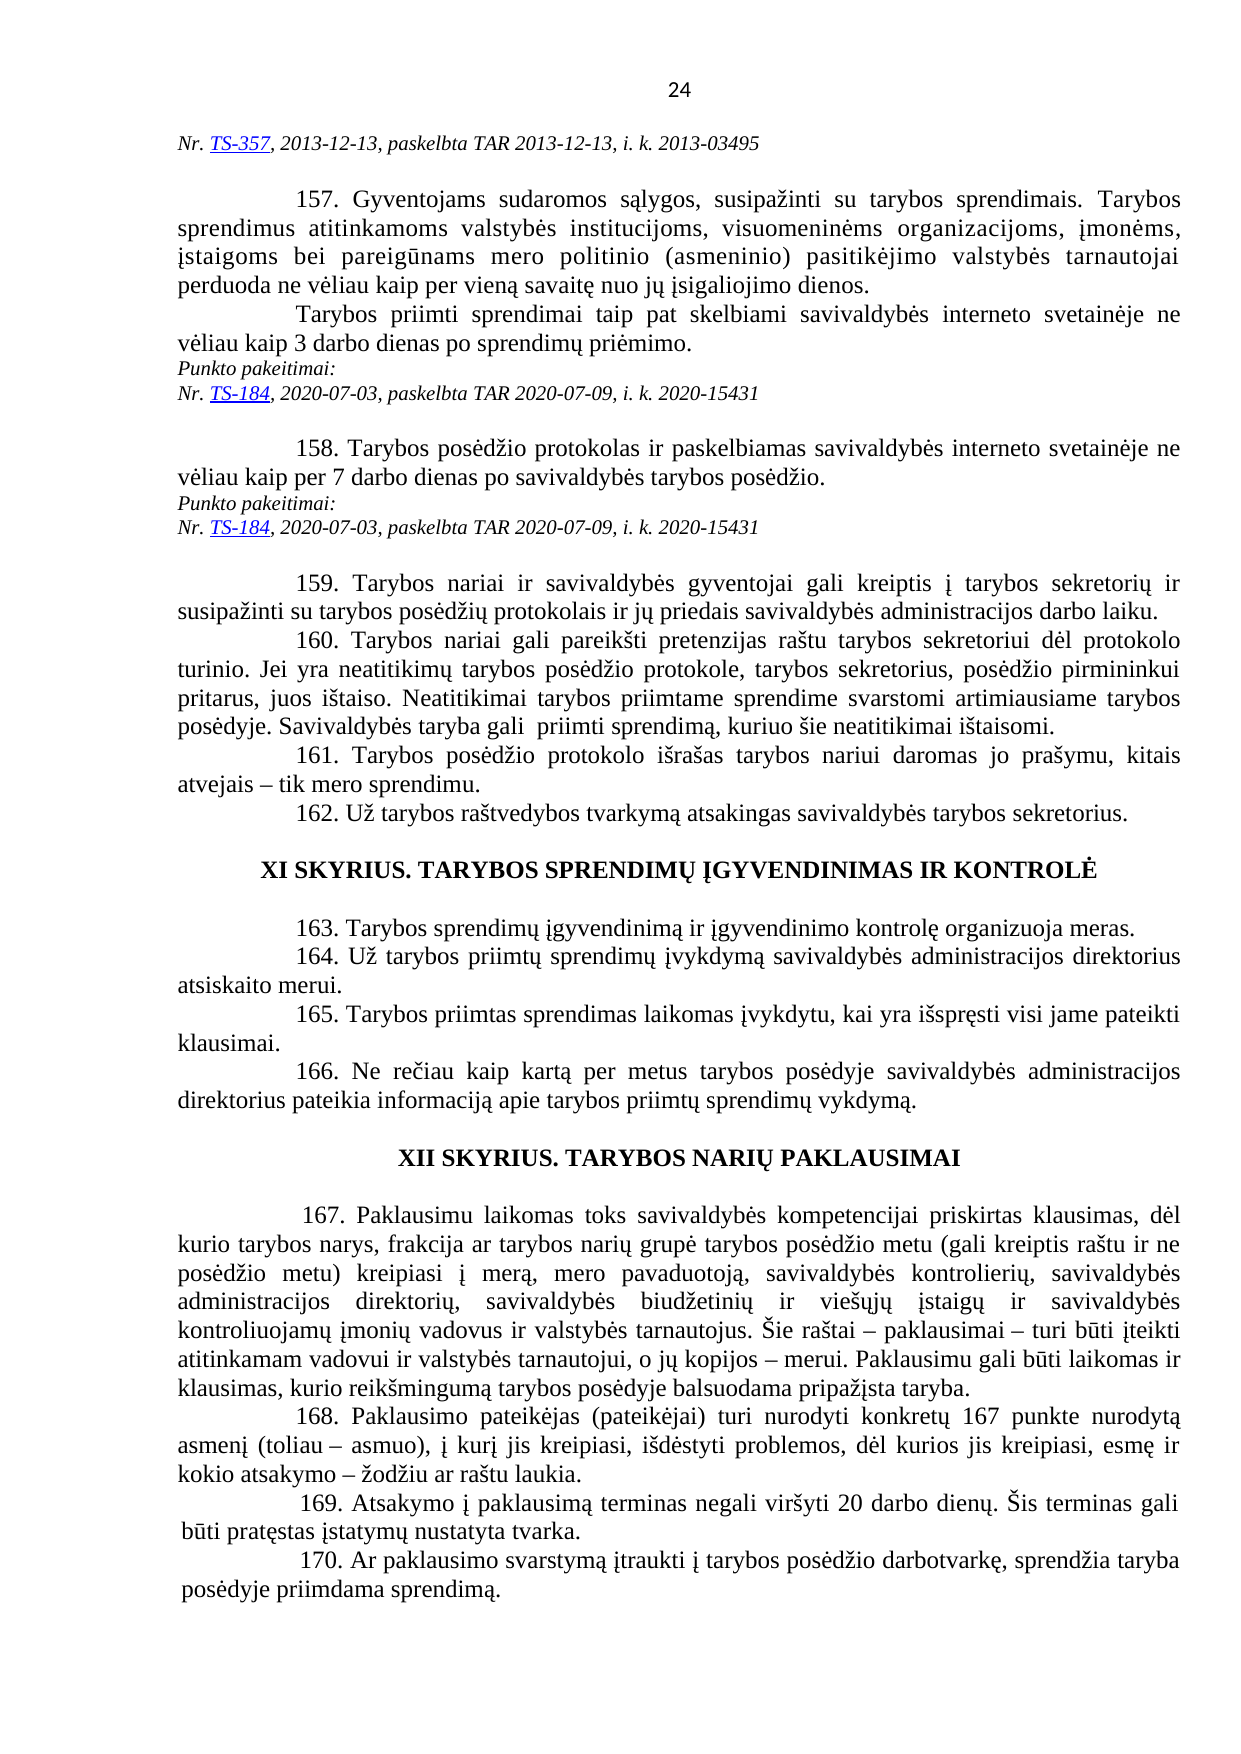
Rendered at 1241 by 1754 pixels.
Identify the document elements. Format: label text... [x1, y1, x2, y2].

text Tarybos priimti sprendimai taip pat skelbiami savivaldybės interneto svetainėje ne vėliau kaip 3 darbo dienas po sprendimų priėmimo. [177, 299, 1181, 356]
text XI SKYRIUS. TARYBOS SPRENDIMŲ ĮGYVENDINIMAS IR KONTROLĖ [177, 855, 1181, 884]
text 161. Tarybos posėdžio protokolo išrašas tarybos nariui daromas jo prašymu, kitais atvejais – tik mero sprendimu. [177, 740, 1181, 798]
text Punkto pakeitimai: [177, 356, 1181, 380]
text 165. Tarybos priimtas sprendimas laikomas įvykdytu, kai yra išspręsti visi jame pateikti klausimai. [177, 999, 1181, 1056]
text Nr. TS-184, 2020-07-03, paskelbta TAR 2020-07-09, i. k. 2020-15431 [177, 515, 1181, 539]
text XII SKYRIUS. TARYBOS NARIŲ PAKLAUSIMAI [177, 1143, 1181, 1171]
text 160. Tarybos nariai gali pareikšti pretenzijas raštu tarybos sekretoriui dėl protokolo turinio. Jei yra neatitikimų tarybos posėdžio protokole, tarybos sekretorius, posėdžio pirmininkui pritarus, juos ištaiso. Neatitikimai tarybos priimtame sprendime svarstomi artimiausiame tarybos posėdyje. Savivaldybės taryba gali priimti sprendimą, kuriuo šie neatitikimai ištaisomi. [177, 625, 1181, 740]
text 159. Tarybos nariai ir savivaldybės gyventojai gali kreiptis į tarybos sekretorių ir susipažinti su tarybos posėdžių protokolais ir jų priedais savivaldybės administracijos darbo laiku. [177, 568, 1181, 625]
text 170. Ar paklausimo svarstymą įtraukti į tarybos posėdžio darbotvarkę, sprendžia taryba posėdyje priimdama sprendimą. [181, 1545, 1181, 1603]
text Nr. TS-357, 2013-12-13, paskelbta TAR 2013-12-13, i. k. 2013-03495 [177, 131, 1181, 155]
text 166. Ne rečiau kaip kartą per metus tarybos posėdyje savivaldybės administracijos direktorius pateikia informaciją apie tarybos priimtų sprendimų vykdymą. [177, 1056, 1181, 1114]
text 163. Tarybos sprendimų įgyvendinimą ir įgyvendinimo kontrolę organizuoja meras. [177, 913, 1181, 941]
text Punkto pakeitimai: [177, 491, 1181, 515]
text 168. Paklausimo pateikėjas (pateikėjai) turi nurodyti konkretų 167 punkte nurodytą asmenį (toliau – asmuo), į kurį jis kreipiasi, išdėstyti problemos, dėl kurios jis kreipiasi, esmę ir kokio atsakymo – žodžiu ar raštu laukia. [177, 1401, 1181, 1488]
text 157. Gyventojams sudaromos sąlygos, susipažinti su tarybos sprendimais. Tarybos sprendimus atitinkamoms valstybės institucijoms, visuomeninėms organizacijoms, įmonėms, įstaigoms bei pareigūnams mero politinio (asmeninio) pasitikėjimo valstybės tarnautojai perduoda ne vėliau kaip per vieną savaitę nuo jų įsigaliojimo dienos. [177, 184, 1181, 299]
text Nr. TS-184, 2020-07-03, paskelbta TAR 2020-07-09, i. k. 2020-15431 [177, 380, 1181, 404]
text 169. Atsakymo į paklausimą terminas negali viršyti 20 darbo dienų. Šis terminas gali būti pratęstas įstatymų nustatyta tvarka. [181, 1488, 1181, 1545]
text 167. Paklausimu laikomas toks savivaldybės kompetencijai priskirtas klausimas, dėl kurio tarybos narys, frakcija ar tarybos narių grupė tarybos posėdžio metu (gali kreiptis raštu ir ne posėdžio metu) kreipiasi į merą, mero pavaduotoją, savivaldybės kontrolierių, savivaldybės administracijos direktorių, savivaldybės biudžetinių ir viešųjų įstaigų ir savivaldybės kontroliuojamų įmonių vadovus ir valstybės tarnautojus. Šie raštai – paklausimai – turi būti įteikti atitinkamam vadovui ir valstybės tarnautojui, o jų kopijos – merui. Paklausimu gali būti laikomas ir klausimas, kurio reikšmingumą tarybos posėdyje balsuodama pripažįsta taryba. [177, 1200, 1181, 1401]
text 162. Už tarybos raštvedybos tvarkymą atsakingas savivaldybės tarybos sekretorius. [177, 798, 1181, 826]
text 164. Už tarybos priimtų sprendimų įvykdymą savivaldybės administracijos direktorius atsiskaito merui. [177, 941, 1181, 999]
text 158. Tarybos posėdžio protokolas ir paskelbiamas savivaldybės interneto svetainėje ne vėliau kaip per 7 darbo dienas po savivaldybės tarybos posėdžio. [177, 433, 1181, 491]
